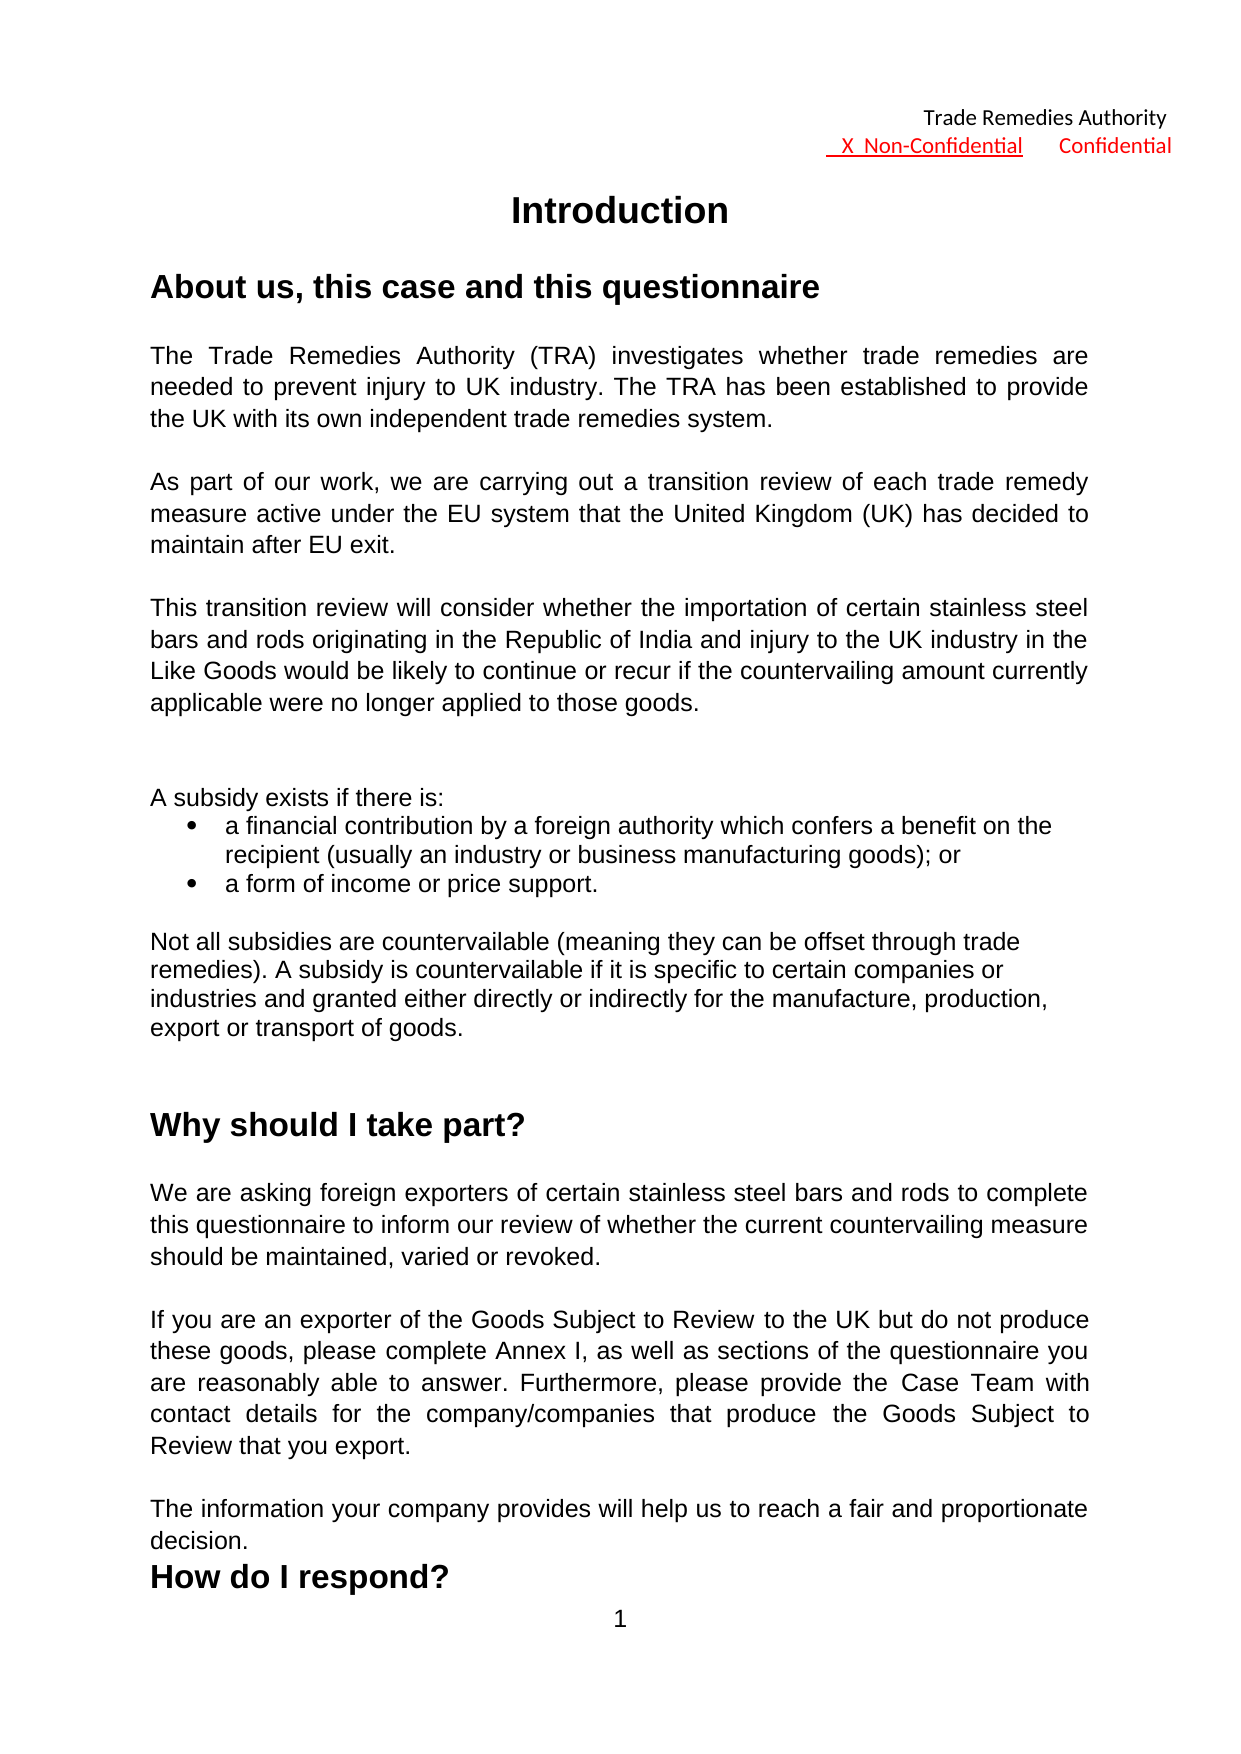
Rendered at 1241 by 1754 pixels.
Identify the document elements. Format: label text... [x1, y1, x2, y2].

text The information your company provides will help us to reach a fair and proportionate decision. [150, 1494, 1090, 1554]
text How do I respond? [150, 1557, 1090, 1596]
text Not all subsidies are countervailable (meaning they can be offset through trade remedies). A subsidy is countervailable if it is specific to certain companies or industries and granted either directly or indirectly for the manufacture, production, export or transport of goods. [150, 927, 1090, 1042]
subtitle Introduction [150, 188, 1090, 231]
text As part of our work, we are carrying out a transition review of each trade remedy measure active under the EU system that the United Kingdom (UK) has decided to maintain after EU exit. [150, 467, 1090, 559]
subtitle About us, this case and this questionnaire [150, 267, 1090, 305]
list a form of income or price support. [187, 869, 1090, 898]
text If you are an exporter of the Goods Subject to Review to the UK but do not produce these goods, please complete Annex I, as well as sections of the questionnaire you are reasonably able to answer. Furthermore, please provide the Case Team with contact details for the company/companies that produce the Goods Subject to Review that you export. [150, 1305, 1090, 1460]
text The Trade Remedies Authority (TRA) investigates whether trade remedies are needed to prevent injury to UK industry. The TRA has been established to provide the UK with its own independent trade remedies system. [150, 341, 1090, 433]
list a financial contribution by a foreign authority which confers a benefit on the recipient (usually an industry or business manufacturing goods); or [187, 811, 1090, 869]
text A subsidy exists if there is: [150, 783, 1090, 811]
text This transition review will consider whether the importation of certain stainless steel bars and rods originating in the Republic of India and injury to the UK industry in the Like Goods would be likely to continue or recur if the countervailing amount currently applicable were no longer applied to those goods. [150, 593, 1090, 717]
text We are asking foreign exporters of certain stainless steel bars and rods to complete this questionnaire to inform our review of whether the current countervailing measure should be maintained, varied or revoked. [150, 1178, 1090, 1270]
text Why should I take part? [150, 1105, 1090, 1143]
